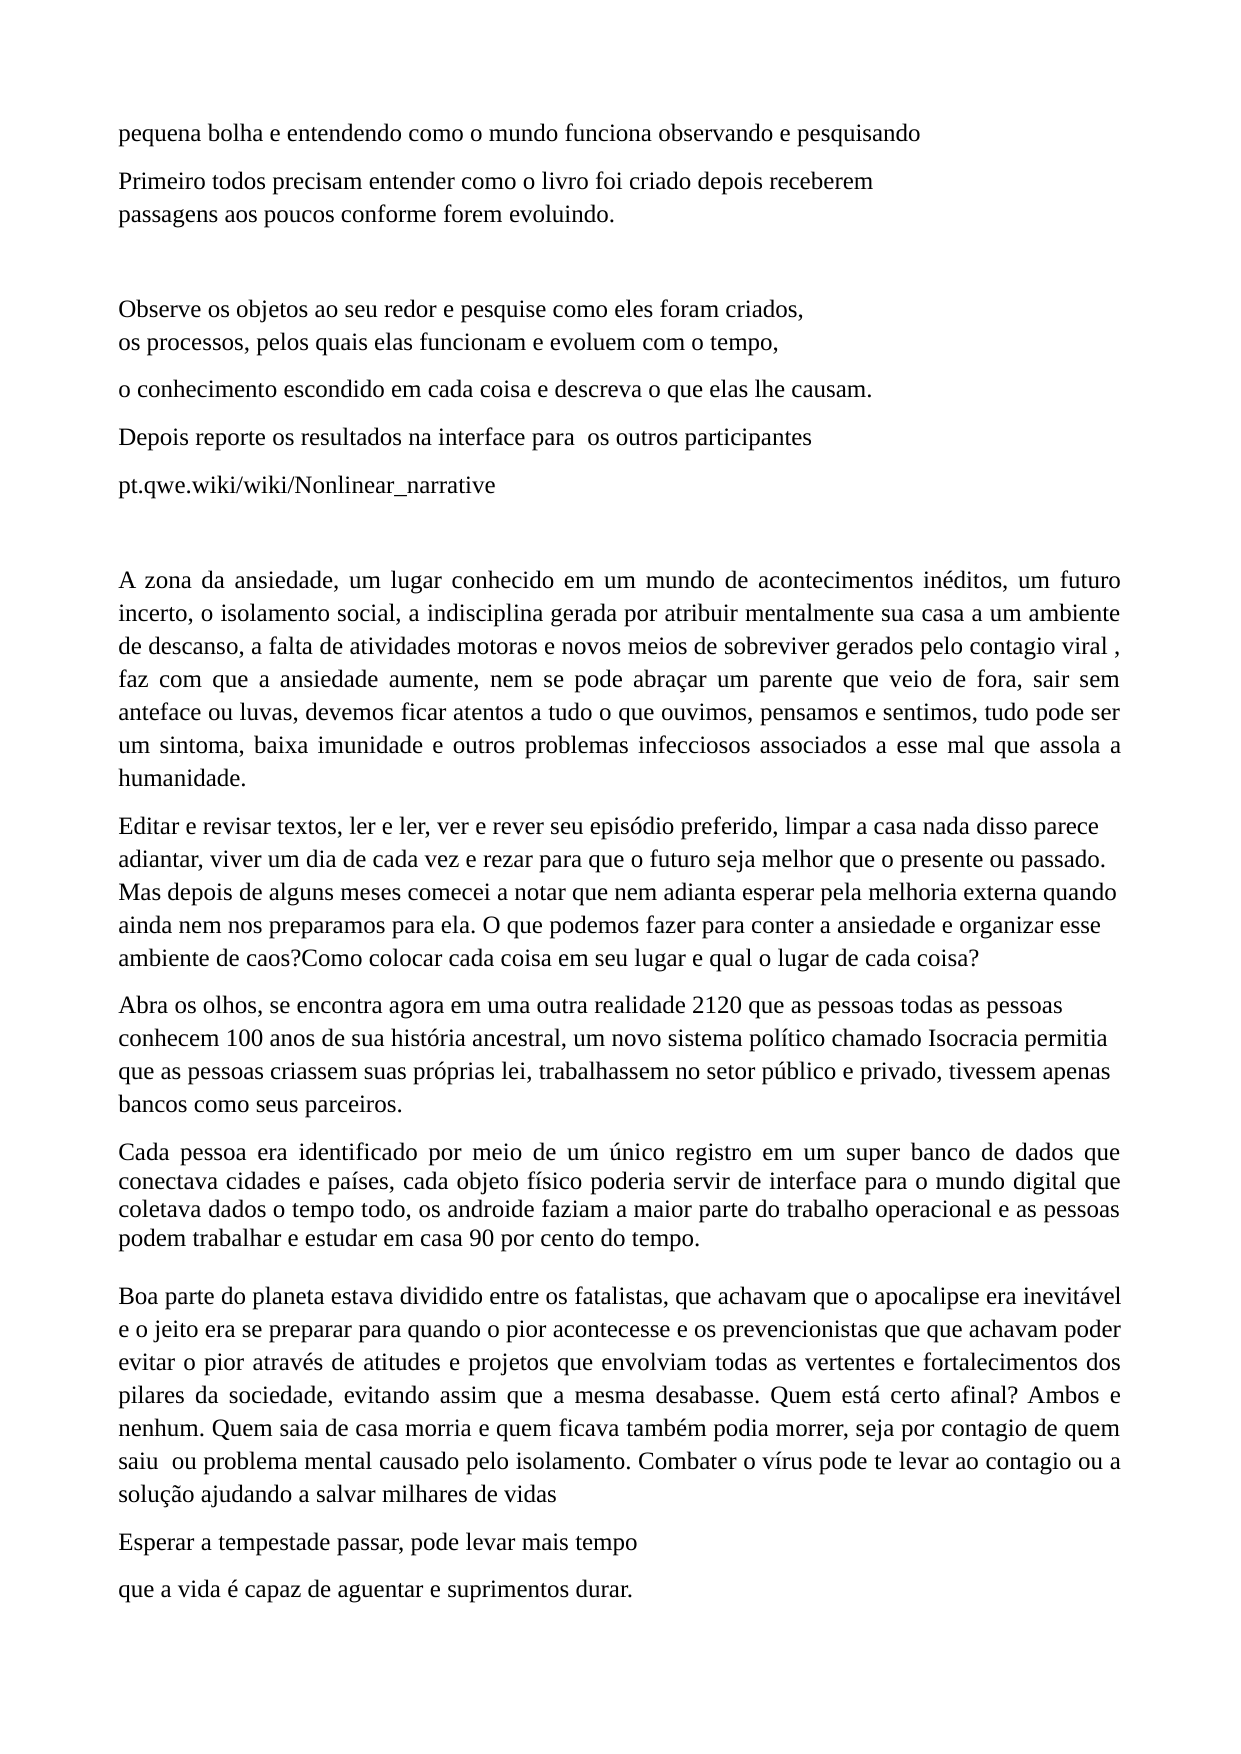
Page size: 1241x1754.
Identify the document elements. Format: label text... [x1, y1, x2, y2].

text Boa parte do planeta estava dividido entre os fatalistas, que achavam que o apocalipse era inevitável e o jeito era se preparar para quando o pior acontecesse e os prevencionistas que que achavam poder evitar o pior através de atitudes e projetos que envolviam todas as vertentes e fortalecimentos dos pilares da sociedade, evitando assim que a mesma desabasse. Quem está certo afinal? Ambos e nenhum. Quem saia de casa morria e quem ficava também podia morrer, seja por contagio de quem saiu ou problema mental causado pelo isolamento. Combater o vírus pode te levar ao contagio ou a solução ajudando a salvar milhares de vidas [118, 1281, 1122, 1508]
text pequena bolha e entendendo como o mundo funciona observando e pesquisando [118, 118, 1122, 147]
text Abra os olhos, se encontra agora em uma outra realidade 2120 que as pessoas todas as pessoas conhecem 100 anos de sua história ancestral, um novo sistema político chamado Isocracia permitia que as pessoas criassem suas próprias lei, trabalhassem no setor público e privado, tivessem apenas bancos como seus parceiros. [118, 990, 1122, 1118]
text Observe os objetos ao seu redor e pesquise como eles foram criados, os processos, pelos quais elas funcionam e evoluem com o tempo, [118, 294, 1122, 356]
text o conhecimento escondido em cada coisa e descreva o que elas lhe causam. [118, 374, 1122, 403]
text que a vida é capaz de aguentar e suprimentos durar. [118, 1574, 1122, 1603]
text pt.qwe.wiki/wiki/Nonlinear_narrative [118, 470, 1122, 498]
text Cada pessoa era identificado por meio de um único registro em um super banco de dados que conectava cidades e países, cada objeto físico poderia servir de interface para o mundo digital que coletava dados o tempo todo, os androide faziam a maior parte do trabalho operacional e as pessoas podem trabalhar e estudar em casa 90 por cento do tempo. [118, 1137, 1122, 1252]
text Esperar a tempestade passar, pode levar mais tempo [118, 1527, 1122, 1555]
text A zona da ansiedade, um lugar conhecido em um mundo de acontecimentos inéditos, um futuro incerto, o isolamento social, a indisciplina gerada por atribuir mentalmente sua casa a um ambiente de descanso, a falta de atividades motoras e novos meios de sobreviver gerados pelo contagio viral , faz com que a ansiedade aumente, nem se pode abraçar um parente que veio de fora, sair sem anteface ou luvas, devemos ficar atentos a tudo o que ouvimos, pensamos e sentimos, tudo pode ser um sintoma, baixa imunidade e outros problemas infecciosos associados a esse mal que assola a humanidade. [118, 565, 1122, 792]
text Editar e revisar textos, ler e ler, ver e rever seu episódio preferido, limpar a casa nada disso parece adiantar, viver um dia de cada vez e rezar para que o futuro seja melhor que o presente ou passado. Mas depois de alguns meses comecei a notar que nem adianta esperar pela melhoria externa quando ainda nem nos preparamos para ela. O que podemos fazer para conter a ansiedade e organizar esse ambiente de caos?Como colocar cada coisa em seu lugar e qual o lugar de cada coisa? [118, 811, 1122, 972]
text Primeiro todos precisam entender como o livro foi criado depois receberem passagens aos poucos conforme forem evoluindo. [118, 166, 1122, 227]
text Depois reporte os resultados na interface para os outros participantes [118, 422, 1122, 451]
